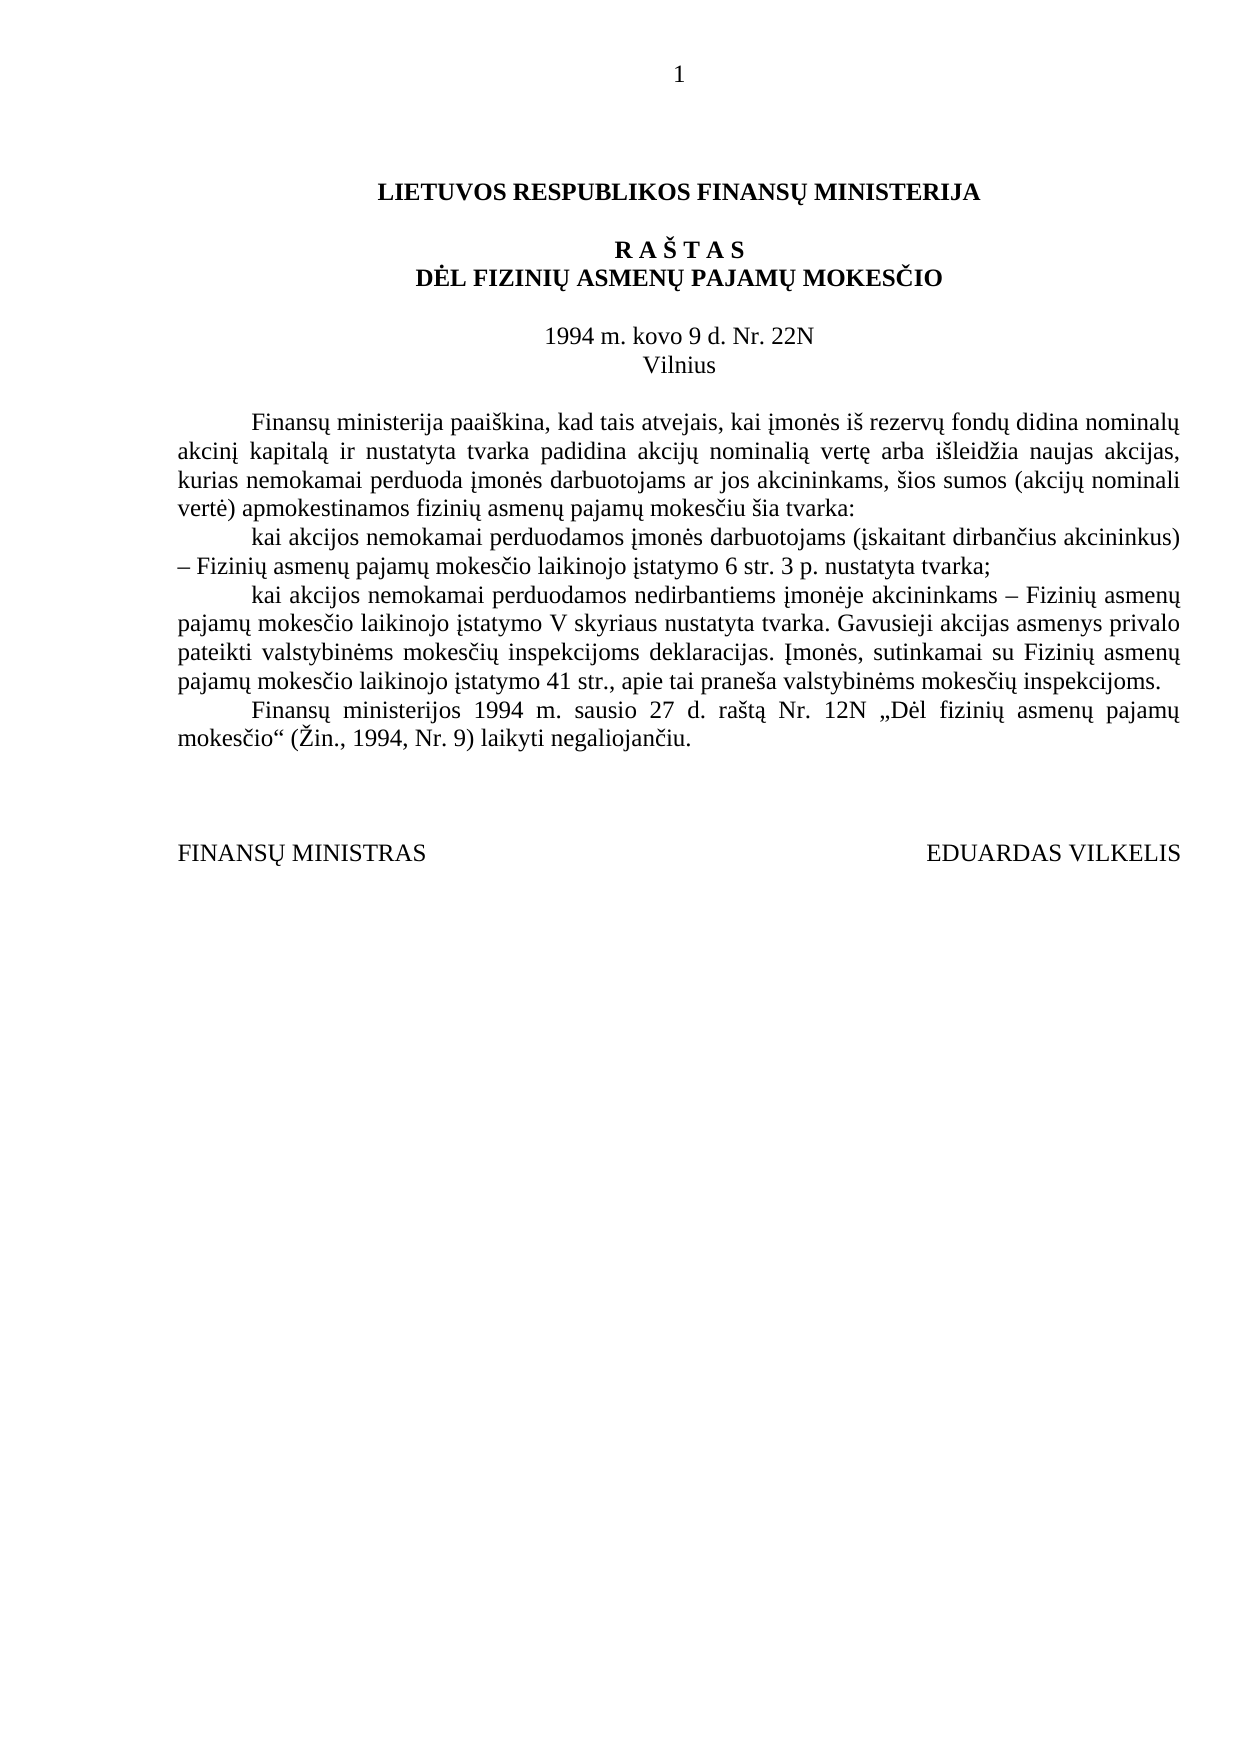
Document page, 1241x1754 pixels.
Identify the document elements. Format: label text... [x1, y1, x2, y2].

text Vilnius [177, 350, 1181, 378]
text LIETUVOS RESPUBLIKOS FINANSŲ MINISTERIJA [177, 177, 1181, 206]
text Finansų ministerijos 1994 m. sausio 27 d. raštą Nr. 12N „Dėl fizinių asmenų pajamų mokesčio“ (Žin., 1994, Nr. 9) laikyti negaliojančiu. [177, 695, 1181, 752]
text 1994 m. kovo 9 d. Nr. 22N [177, 321, 1181, 350]
text Finansų ministerija paaiškina, kad tais atvejais, kai įmonės iš rezervų fondų didina nominalų akcinį kapitalą ir nustatyta tvarka padidina akcijų nominalią vertę arba išleidžia naujas akcijas, kurias nemokamai perduoda įmonės darbuotojams ar jos akcininkams, šios sumos (akcijų nominali vertė) apmokestinamos fizinių asmenų pajamų mokesčiu šia tvarka: [177, 407, 1181, 522]
text R A Š T A S [177, 235, 1181, 263]
text DĖL FIZINIŲ ASMENŲ PAJAMŲ MOKESČIO [177, 263, 1181, 292]
text FINANSŲ MINISTRAS EDUARDAS VILKELIS [177, 838, 1181, 867]
text kai akcijos nemokamai perduodamos nedirbantiems įmonėje akcininkams – Fizinių asmenų pajamų mokesčio laikinojo įstatymo V skyriaus nustatyta tvarka. Gavusieji akcijas asmenys privalo pateikti valstybinėms mokesčių inspekcijoms deklaracijas. Įmonės, sutinkamai su Fizinių asmenų pajamų mokesčio laikinojo įstatymo 41 str., apie tai praneša valstybinėms mokesčių inspekcijoms. [177, 580, 1181, 695]
text kai akcijos nemokamai perduodamos įmonės darbuotojams (įskaitant dirbančius akcininkus) – Fizinių asmenų pajamų mokesčio laikinojo įstatymo 6 str. 3 p. nustatyta tvarka; [177, 522, 1181, 580]
